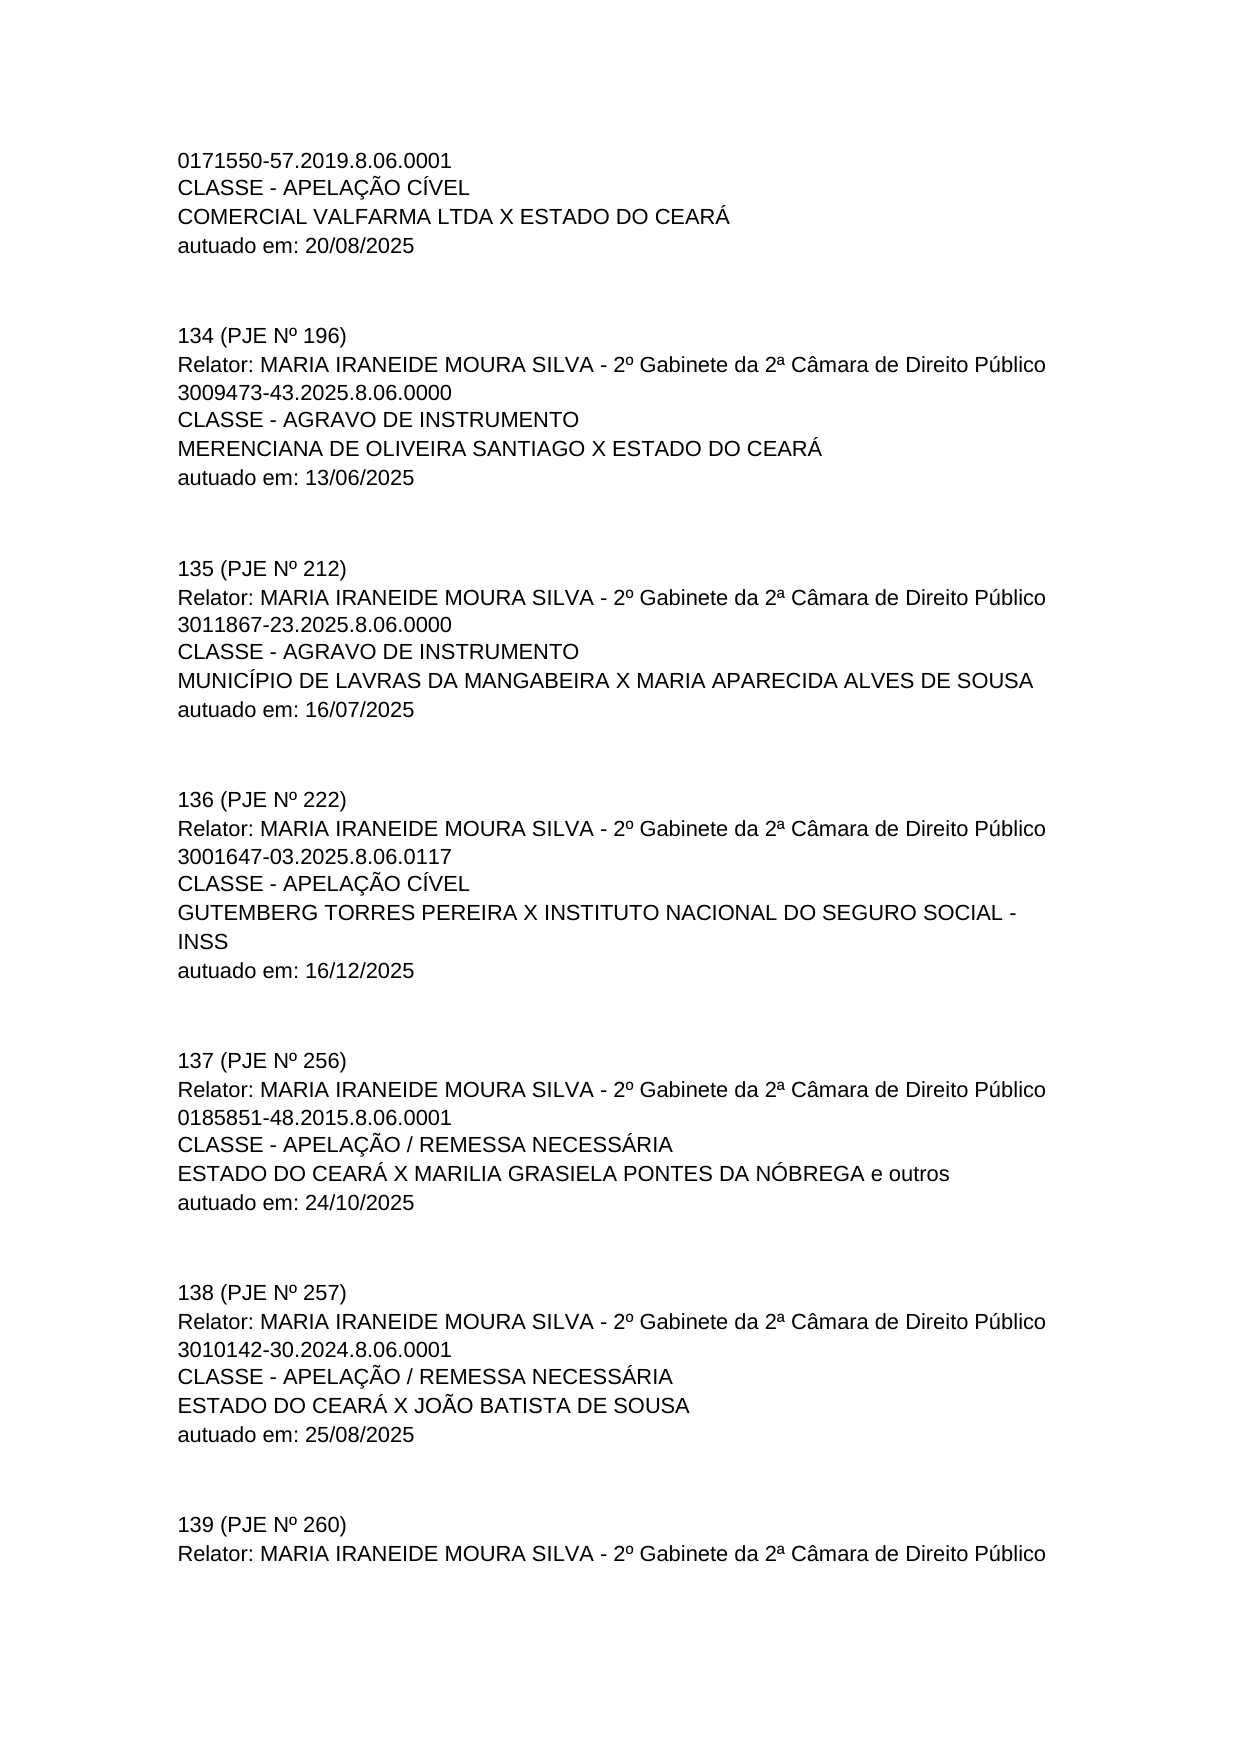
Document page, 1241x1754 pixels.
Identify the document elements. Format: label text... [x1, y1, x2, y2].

text Relator: MARIA IRANEIDE MOURA SILVA - 2º Gabinete da 2ª Câmara de Direito Público [177, 1077, 1063, 1102]
subtitle 3001647-03.2025.8.06.0117 [177, 843, 1063, 869]
text 137 (PJE Nº 256) [177, 1048, 1063, 1073]
text Relator: MARIA IRANEIDE MOURA SILVA - 2º Gabinete da 2ª Câmara de Direito Público [177, 584, 1063, 609]
text 138 (PJE Nº 257) [177, 1280, 1063, 1306]
text 139 (PJE Nº 260) [177, 1512, 1063, 1537]
text CLASSE - APELAÇÃO CÍVEL GUTEMBERG TORRES PEREIRA X INSTITUTO NACIONAL DO SEGURO SOCIAL - INSS autuado em: 16/12/2025 [177, 871, 1063, 983]
subtitle 3011867-23.2025.8.06.0000 [177, 612, 1063, 637]
text Relator: MARIA IRANEIDE MOURA SILVA - 2º Gabinete da 2ª Câmara de Direito Público [177, 816, 1063, 842]
text 134 (PJE Nº 196) [177, 323, 1063, 349]
text Relator: MARIA IRANEIDE MOURA SILVA - 2º Gabinete da 2ª Câmara de Direito Público [177, 352, 1063, 378]
subtitle 3009473-43.2025.8.06.0000 [177, 379, 1063, 405]
text Relator: MARIA IRANEIDE MOURA SILVA - 2º Gabinete da 2ª Câmara de Direito Público [177, 1309, 1063, 1334]
text CLASSE - AGRAVO DE INSTRUMENTO MUNICÍPIO DE LAVRAS DA MANGABEIRA X MARIA APARECIDA ALVES DE SOUSA autuado em: 16/07/2025 [177, 639, 1063, 722]
text CLASSE - APELAÇÃO / REMESSA NECESSÁRIA ESTADO DO CEARÁ X JOÃO BATISTA DE SOUSA autuado em: 25/08/2025 [177, 1364, 1063, 1447]
subtitle 3010142-30.2024.8.06.0001 [177, 1336, 1063, 1362]
text Relator: MARIA IRANEIDE MOURA SILVA - 2º Gabinete da 2ª Câmara de Direito Público [177, 1541, 1063, 1566]
text CLASSE - APELAÇÃO CÍVEL COMERCIAL VALFARMA LTDA X ESTADO DO CEARÁ autuado em: 20/08/2025 [177, 175, 1063, 258]
text CLASSE - APELAÇÃO / REMESSA NECESSÁRIA ESTADO DO CEARÁ X MARILIA GRASIELA PONTES DA NÓBREGA e outros autuado em: 24/10/2025 [177, 1132, 1063, 1215]
text CLASSE - AGRAVO DE INSTRUMENTO MERENCIANA DE OLIVEIRA SANTIAGO X ESTADO DO CEARÁ autuado em: 13/06/2025 [177, 407, 1063, 490]
subtitle 0185851-48.2015.8.06.0001 [177, 1104, 1063, 1130]
text 135 (PJE Nº 212) [177, 555, 1063, 581]
subtitle 0171550-57.2019.8.06.0001 [177, 148, 1063, 173]
text 136 (PJE Nº 222) [177, 787, 1063, 813]
